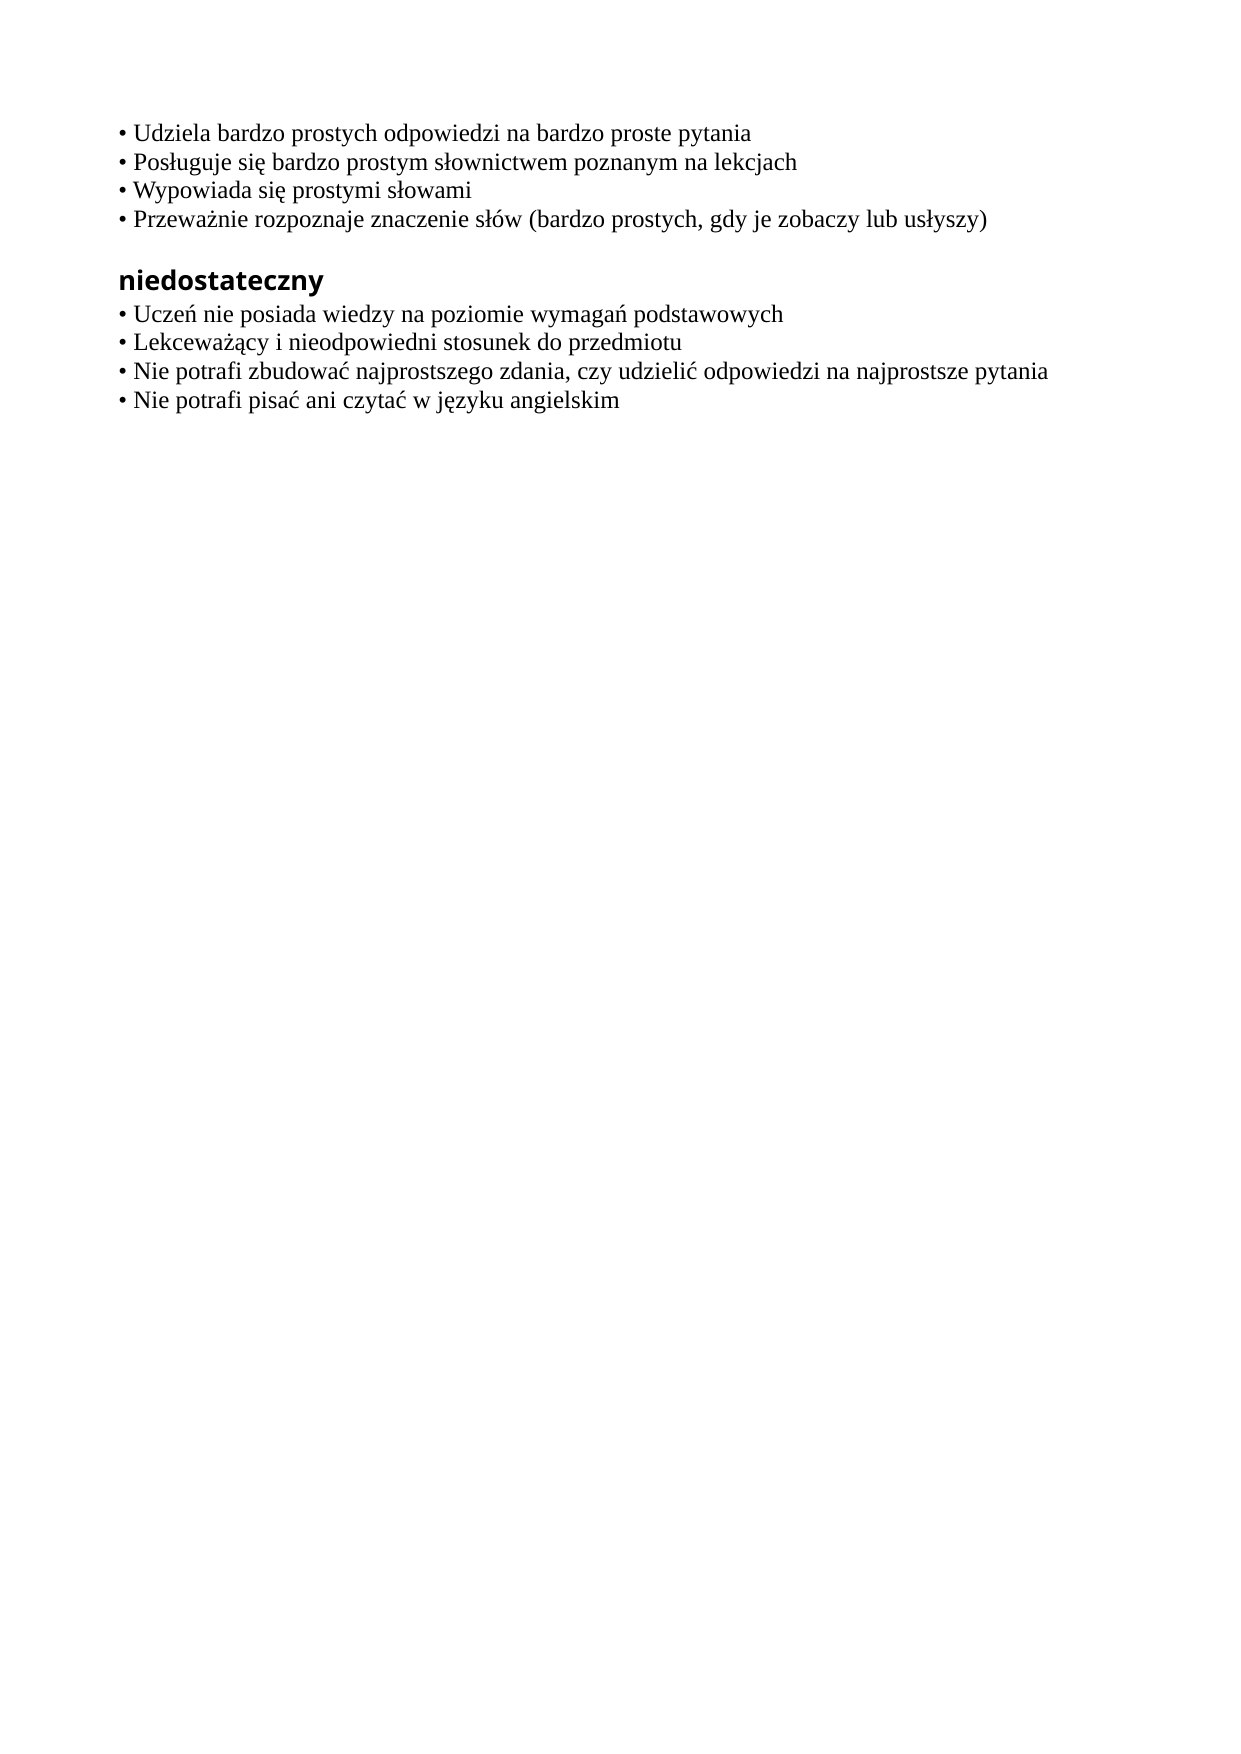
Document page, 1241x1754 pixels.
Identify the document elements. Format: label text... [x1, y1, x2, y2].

text • Udziela bardzo prostych odpowiedzi na bardzo proste pytania [118, 118, 1122, 147]
text • Posługuje się bardzo prostym słownictwem poznanym na lekcjach [118, 147, 1122, 176]
text niedostateczny [118, 262, 1122, 299]
text • Nie potrafi zbudować najprostszego zdania, czy udzielić odpowiedzi na najprostsze pytania [118, 356, 1122, 385]
text • Lekceważący i nieodpowiedni stosunek do przedmiotu [118, 327, 1122, 356]
text • Nie potrafi pisać ani czytać w języku angielskim [118, 385, 1122, 414]
text • Uczeń nie posiada wiedzy na poziomie wymagań podstawowych [118, 299, 1122, 327]
text • Wypowiada się prostymi słowami [118, 176, 1122, 204]
text • Przeważnie rozpoznaje znaczenie słów (bardzo prostych, gdy je zobaczy lub usłyszy) [118, 204, 1122, 233]
